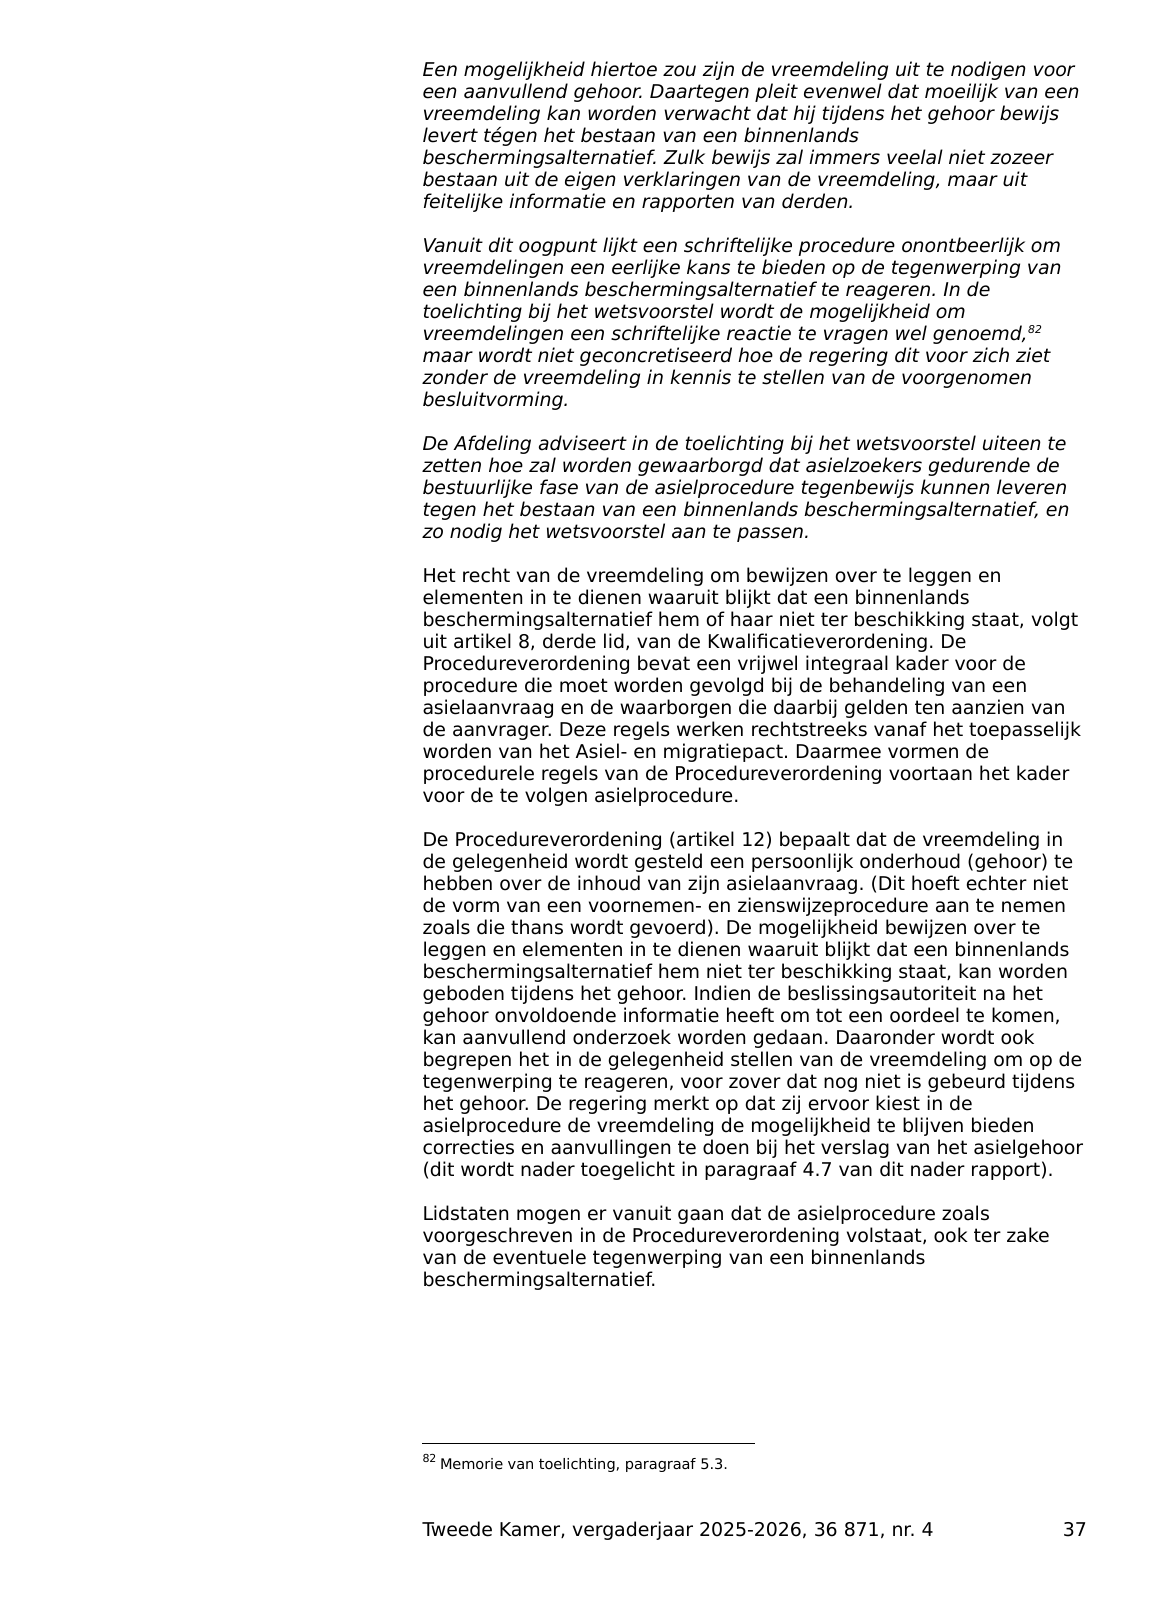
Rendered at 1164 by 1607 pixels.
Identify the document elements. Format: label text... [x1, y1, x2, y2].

text Lidstaten mogen er vanuit gaan dat de asielprocedure zoals voorgeschreven in de Procedureverordening volstaat, ook ter zake van de eventuele tegenwerping van een binnenlands beschermingsalternatief. [422, 1203, 1087, 1291]
text Memorie van toelichting, paragraaf 5.3. [422, 1452, 1087, 1474]
text Het recht van de vreemdeling om bewijzen over te leggen en elementen in te dienen waaruit blijkt dat een binnenlands beschermingsalternatief hem of haar niet ter beschikking staat, volgt uit artikel 8, derde lid, van de Kwalificatieverordening. De Procedureverordening bevat een vrijwel integraal kader voor de procedure die moet worden gevolgd bij de behandeling van een asielaanvraag en de waarborgen die daarbij gelden ten aanzien van de aanvrager. Deze regels werken rechtstreeks vanaf het toepasselijk worden van het Asiel- en migratiepact. Daarmee vormen de procedurele regels van de Procedureverordening voortaan het kader voor de te volgen asielprocedure. [422, 565, 1087, 807]
text Vanuit dit oogpunt lijkt een schriftelijke procedure onontbeerlijk om vreemdelingen een eerlijke kans te bieden op de tegenwerping van een binnenlands beschermingsalternatief te reageren. In de toelichting bij het wetsvoorstel wordt de mogelijkheid om vreemdelingen een schriftelijke reactie te vragen wel genoemd, maar wordt niet geconcretiseerd hoe de regering dit voor zich ziet zonder de vreemdeling in kennis te stellen van de voorgenomen besluitvorming. [422, 235, 1087, 411]
text De Afdeling adviseert in de toelichting bij het wetsvoorstel uiteen te zetten hoe zal worden gewaarborgd dat asielzoekers gedurende de bestuurlijke fase van de asielprocedure tegenbewijs kunnen leveren tegen het bestaan van een binnenlands beschermingsalternatief, en zo nodig het wetsvoorstel aan te passen. [422, 433, 1087, 543]
text De Procedureverordening (artikel 12) bepaalt dat de vreemdeling in de gelegenheid wordt gesteld een persoonlijk onderhoud (gehoor) te hebben over de inhoud van zijn asielaanvraag. (Dit hoeft echter niet de vorm van een voornemen- en zienswijzeprocedure aan te nemen zoals die thans wordt gevoerd). De mogelijkheid bewijzen over te leggen en elementen in te dienen waaruit blijkt dat een binnenlands beschermingsalternatief hem niet ter beschikking staat, kan worden geboden tijdens het gehoor. Indien de beslissingsautoriteit na het gehoor onvoldoende informatie heeft om tot een oordeel te komen, kan aanvullend onderzoek worden gedaan. Daaronder wordt ook begrepen het in de gelegenheid stellen van de vreemdeling om op de tegenwerping te reageren, voor zover dat nog niet is gebeurd tijdens het gehoor. De regering merkt op dat zij ervoor kiest in de asielprocedure de vreemdeling de mogelijkheid te blijven bieden correcties en aanvullingen te doen bij het verslag van het asielgehoor (dit wordt nader toegelicht in paragraaf 4.7 van dit nader rapport). [422, 829, 1087, 1181]
text Een mogelijkheid hiertoe zou zijn de vreemdeling uit te nodigen voor een aanvullend gehoor. Daartegen pleit evenwel dat moeilijk van een vreemdeling kan worden verwacht dat hij tijdens het gehoor bewijs levert tégen het bestaan van een binnenlands beschermingsalternatief. Zulk bewijs zal immers veelal niet zozeer bestaan uit de eigen verklaringen van de vreemdeling, maar uit feitelijke informatie en rapporten van derden. [422, 59, 1087, 213]
